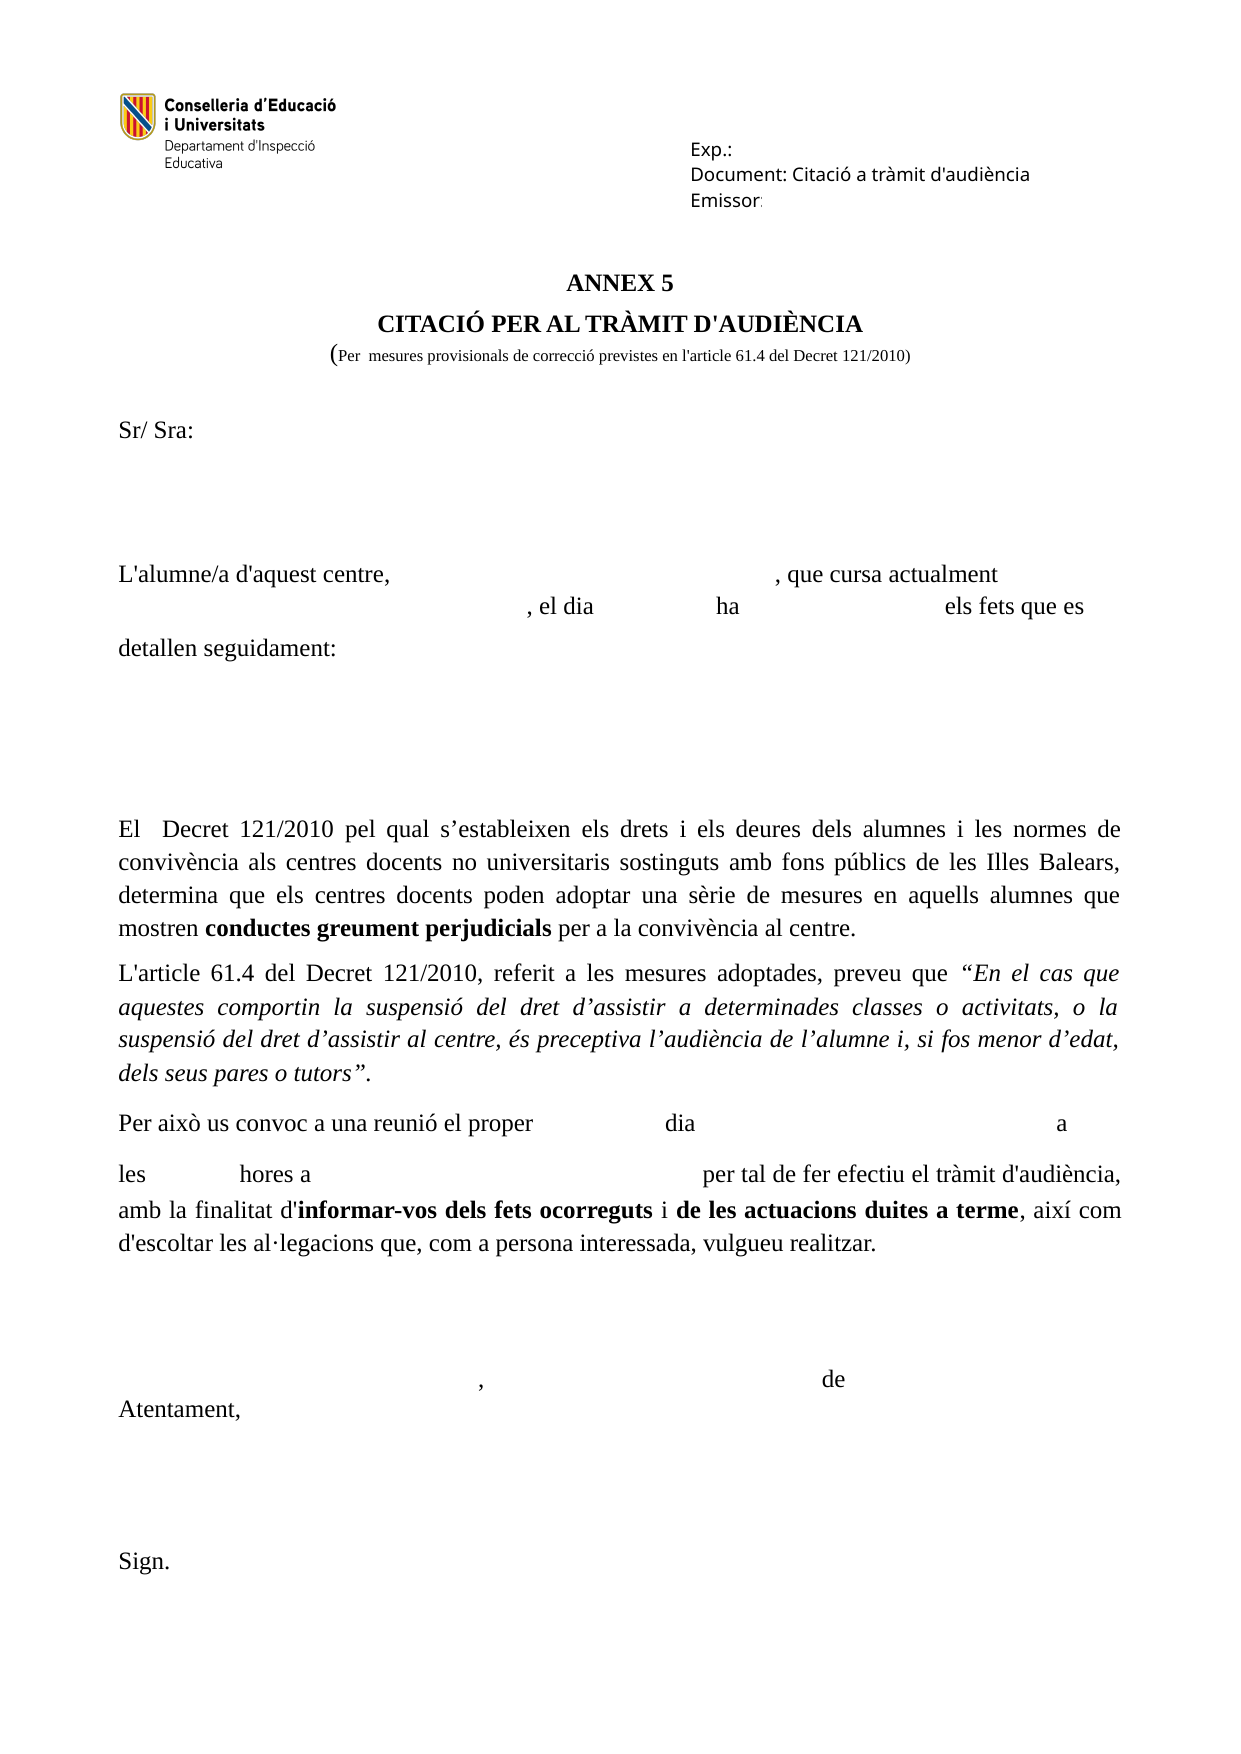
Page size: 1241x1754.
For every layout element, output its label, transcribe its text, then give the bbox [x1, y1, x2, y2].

text L'article 61.4 del Decret 121/2010, referit a les mesures adoptades, preveu que “En el cas que aquestes comportin la suspensió del dret d’assistir a determinades classes o activitats, o la suspensió del dret d’assistir al centre, és preceptiva l’audiència de l’alumne i, si fos menor d’edat, dels seus pares o tutors”. [118, 958, 1122, 1086]
text [613, 1359, 620, 1394]
text de [815, 1359, 852, 1394]
text Sign. [118, 1546, 1122, 1575]
text [547, 412, 1122, 448]
text CITACIÓ PER AL TRÀMIT D'AUDIÈNCIA [118, 309, 1122, 338]
text a [1044, 1103, 1122, 1139]
text , el dia ha els fets que es detallen seguidament: [118, 591, 1122, 662]
text (Per mesures provisionals de correcció previstes en l'article 61.4 del Decret 121/2010) [118, 338, 1122, 367]
text ANNEX 5 [118, 268, 1122, 297]
text , [478, 1359, 490, 1394]
text El Decret 121/2010 pel qual s’estableixen els drets i els deures dels alumnes i les normes de convivència als centres docents no universitaris sostinguts amb fons públics de les Illes Balears, determina que els centres docents poden adoptar una sèrie de mesures en aquells alumnes que mostren conductes greument perjudicials per a la convivència al centre. [118, 814, 1122, 942]
text Per això us convoc a una reunió el proper [118, 1103, 539, 1139]
text les hores a per tal de fer efectiu el tràmit d'audiència, amb la finalitat d'informar-vos dels fets ocorreguts i de les actuacions duites a terme, així com d'escoltar les al·legacions que, com a persona interessada, vulgueu realitzar. [118, 1155, 1122, 1257]
text dia [665, 1103, 733, 1139]
text Sr/ Sra: [118, 412, 200, 448]
text [943, 1359, 1122, 1394]
picture [112, 90, 344, 173]
text , que cursa actualment [774, 556, 1004, 591]
text Atentament, [118, 1394, 1122, 1423]
text L'alumne/a d'aquest centre, [118, 556, 396, 591]
